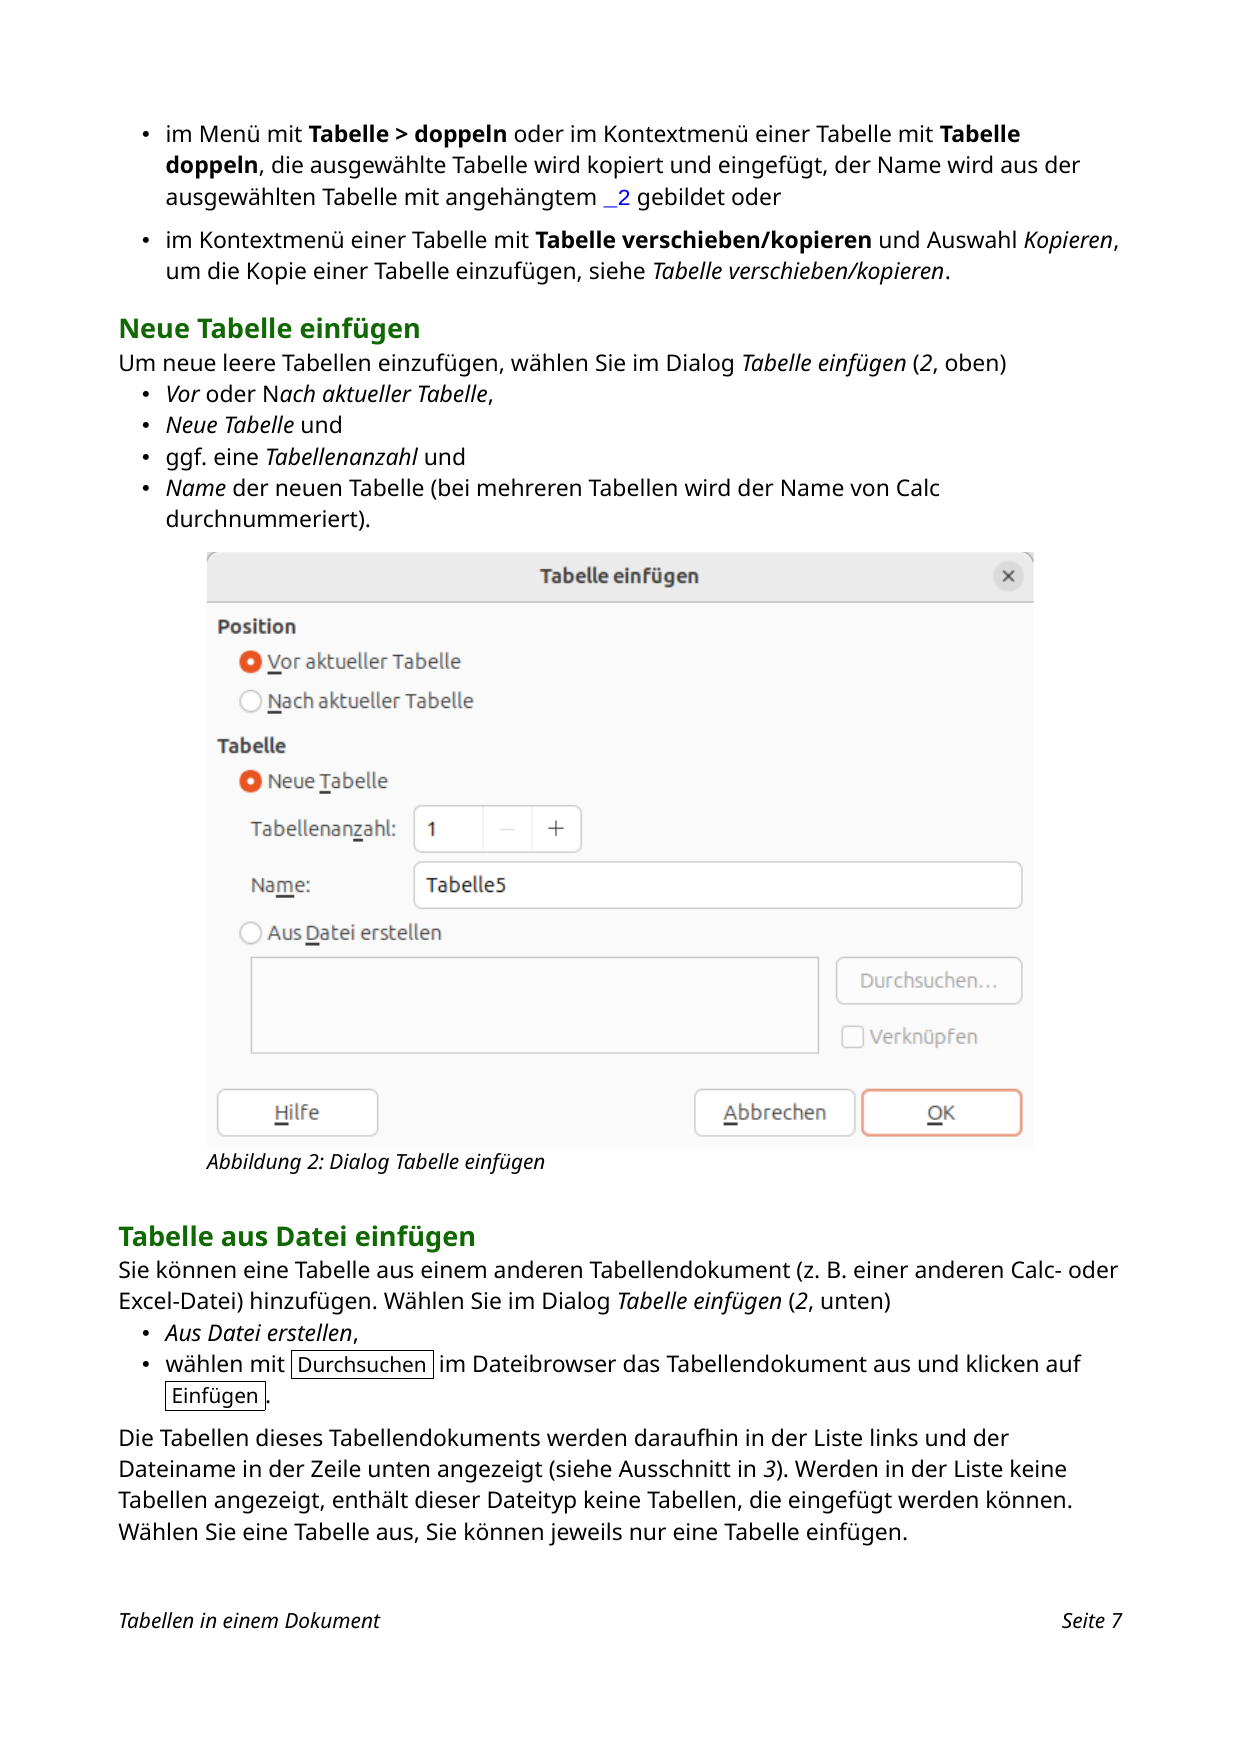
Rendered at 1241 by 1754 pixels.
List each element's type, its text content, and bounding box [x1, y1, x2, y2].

list Neue Tabelle und [142, 409, 1122, 441]
subtitle Neue Tabelle einfügen [118, 310, 1122, 347]
text Sie können eine Tabelle aus einem anderen Tabellendokument (z. B. einer anderen Calc- oder Excel-Datei) hinzufügen. Wählen Sie im Dialog Tabelle einfügen (Abbildung 2, unten) [118, 1254, 1122, 1316]
list Aus Datei erstellen, [142, 1316, 1122, 1348]
text Um neue leere Tabellen einzufügen, wählen Sie im Dialog Tabelle einfügen (Abbildung 2, oben) [118, 347, 1122, 378]
list ggf. eine Tabellenanzahl und [142, 441, 1122, 472]
list Name der neuen Tabelle (bei mehreren Tabellen wird der Name von Calc durchnummeriert). [142, 472, 1122, 534]
list wählen mit Durchsuchen im Dateibrowser das Tabellendokument aus und klicken auf Einfügen. [142, 1348, 1122, 1410]
list im Menü mit Tabelle > doppeln oder im Kontextmenü einer Tabelle mit Tabelle doppeln, die ausgewählte Tabelle wird kopiert und eingefügt, der Name wird aus der ausgewählten Tabelle mit angehängtem _2 gebildet oder [142, 118, 1122, 212]
list im Kontextmenü einer Tabelle mit Tabelle verschieben/kopieren und Auswahl Kopieren, um die Kopie einer Tabelle einzufügen, siehe Tabelle verschieben/kopieren. [142, 224, 1122, 286]
list Vor oder Nach aktueller Tabelle, [142, 378, 1122, 409]
subtitle Tabelle aus Datei einfügen [118, 558, 1122, 1254]
picture [206, 552, 1034, 1148]
text Die Tabellen dieses Tabellendokuments werden daraufhin in der Liste links und der Dateiname in der Zeile unten angezeigt (siehe Ausschnitt in Abbildung 3). Werden in der Liste keine Tabellen angezeigt, enthält dieser Dateityp keine Tabellen, die eingefügt werden können. Wählen Sie eine Tabelle aus, Sie können jeweils nur eine Tabelle einfügen. [118, 1422, 1122, 1547]
list Abbildung 2: Dialog Tabelle einfügen [207, 1148, 1033, 1176]
